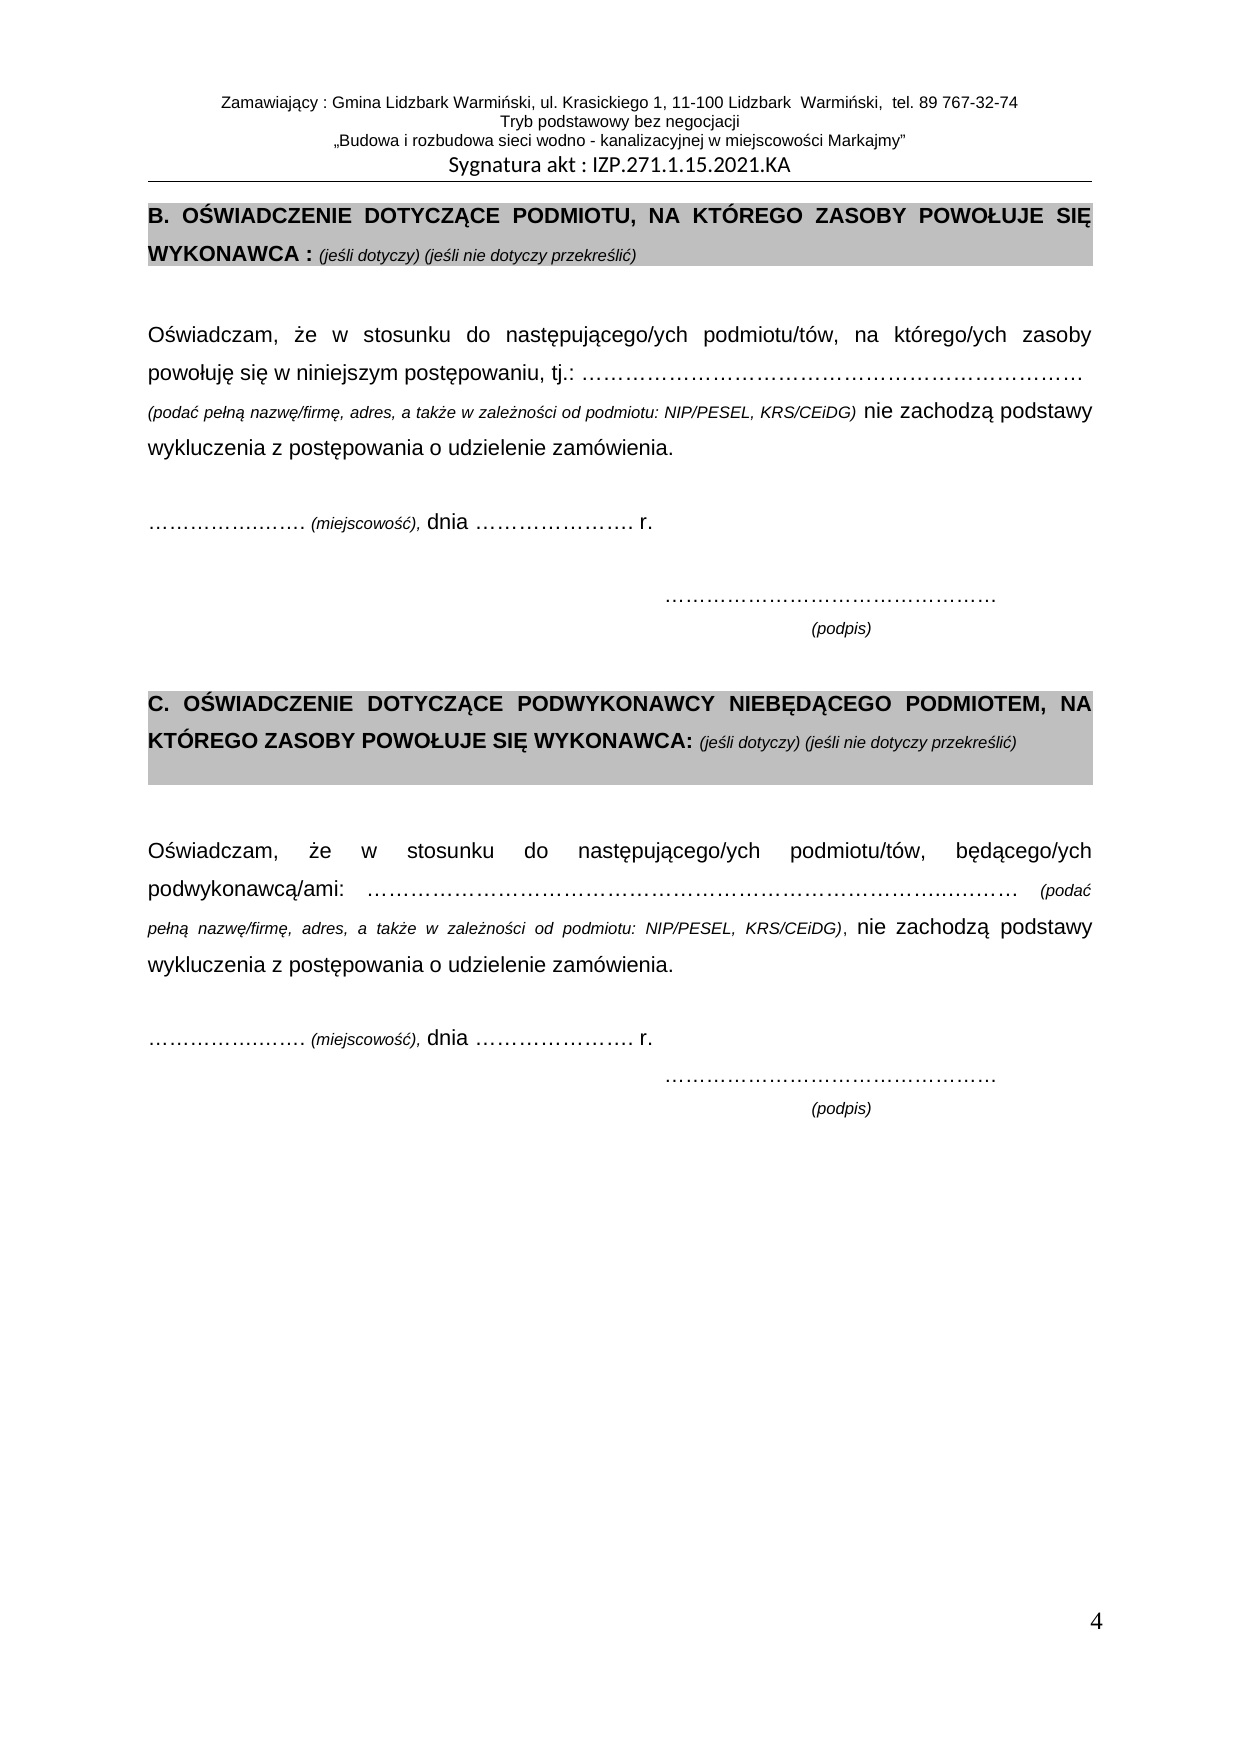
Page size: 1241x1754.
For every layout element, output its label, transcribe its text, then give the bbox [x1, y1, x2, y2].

text ………………………………………… [148, 1063, 1093, 1087]
text …………….……. (miejscowość), dnia …………………. r. [148, 509, 1093, 534]
text C. OŚWIADCZENIE DOTYCZĄCE PODWYKONAWCY NIEBĘDĄCEGO PODMIOTEM, NA KTÓREGO ZASOBY POWOŁUJE SIĘ WYKONAWCA: (jeśli dotyczy) (jeśli nie dotyczy przekreślić) [148, 691, 1093, 754]
text (podpis) [738, 619, 1093, 638]
text (podpis) [738, 1099, 1093, 1118]
text Oświadczam, że w stosunku do następującego/ych podmiotu/tów, na którego/ych zasoby powołuję się w niniejszym postępowaniu, tj.: …………………………………………………………… (podać pełną nazwę/firmę, adres, a także w zależności od podmiotu: NIP/PESEL, KRS/CEiDG) nie zachodzą podstawy wykluczenia z postępowania o udzielenie zamówienia. [148, 322, 1093, 461]
text Oświadczam, że w stosunku do następującego/ych podmiotu/tów, będącego/ych podwykonawcą/ami: ……………………………………………………………………..….…… (podać pełną nazwę/firmę, adres, a także w zależności od podmiotu: NIP/PESEL, KRS/CEiDG), nie zachodzą podstawy wykluczenia z postępowania o udzielenie zamówienia. [148, 838, 1093, 977]
text …………….……. (miejscowość), dnia …………………. r. [148, 1025, 1093, 1051]
text B. OŚWIADCZENIE DOTYCZĄCE PODMIOTU, NA KTÓREGO ZASOBY POWOŁUJE SIĘ WYKONAWCA : (jeśli dotyczy) (jeśli nie dotyczy przekreślić) [148, 203, 1093, 266]
text ………………………………………… [148, 583, 1093, 607]
